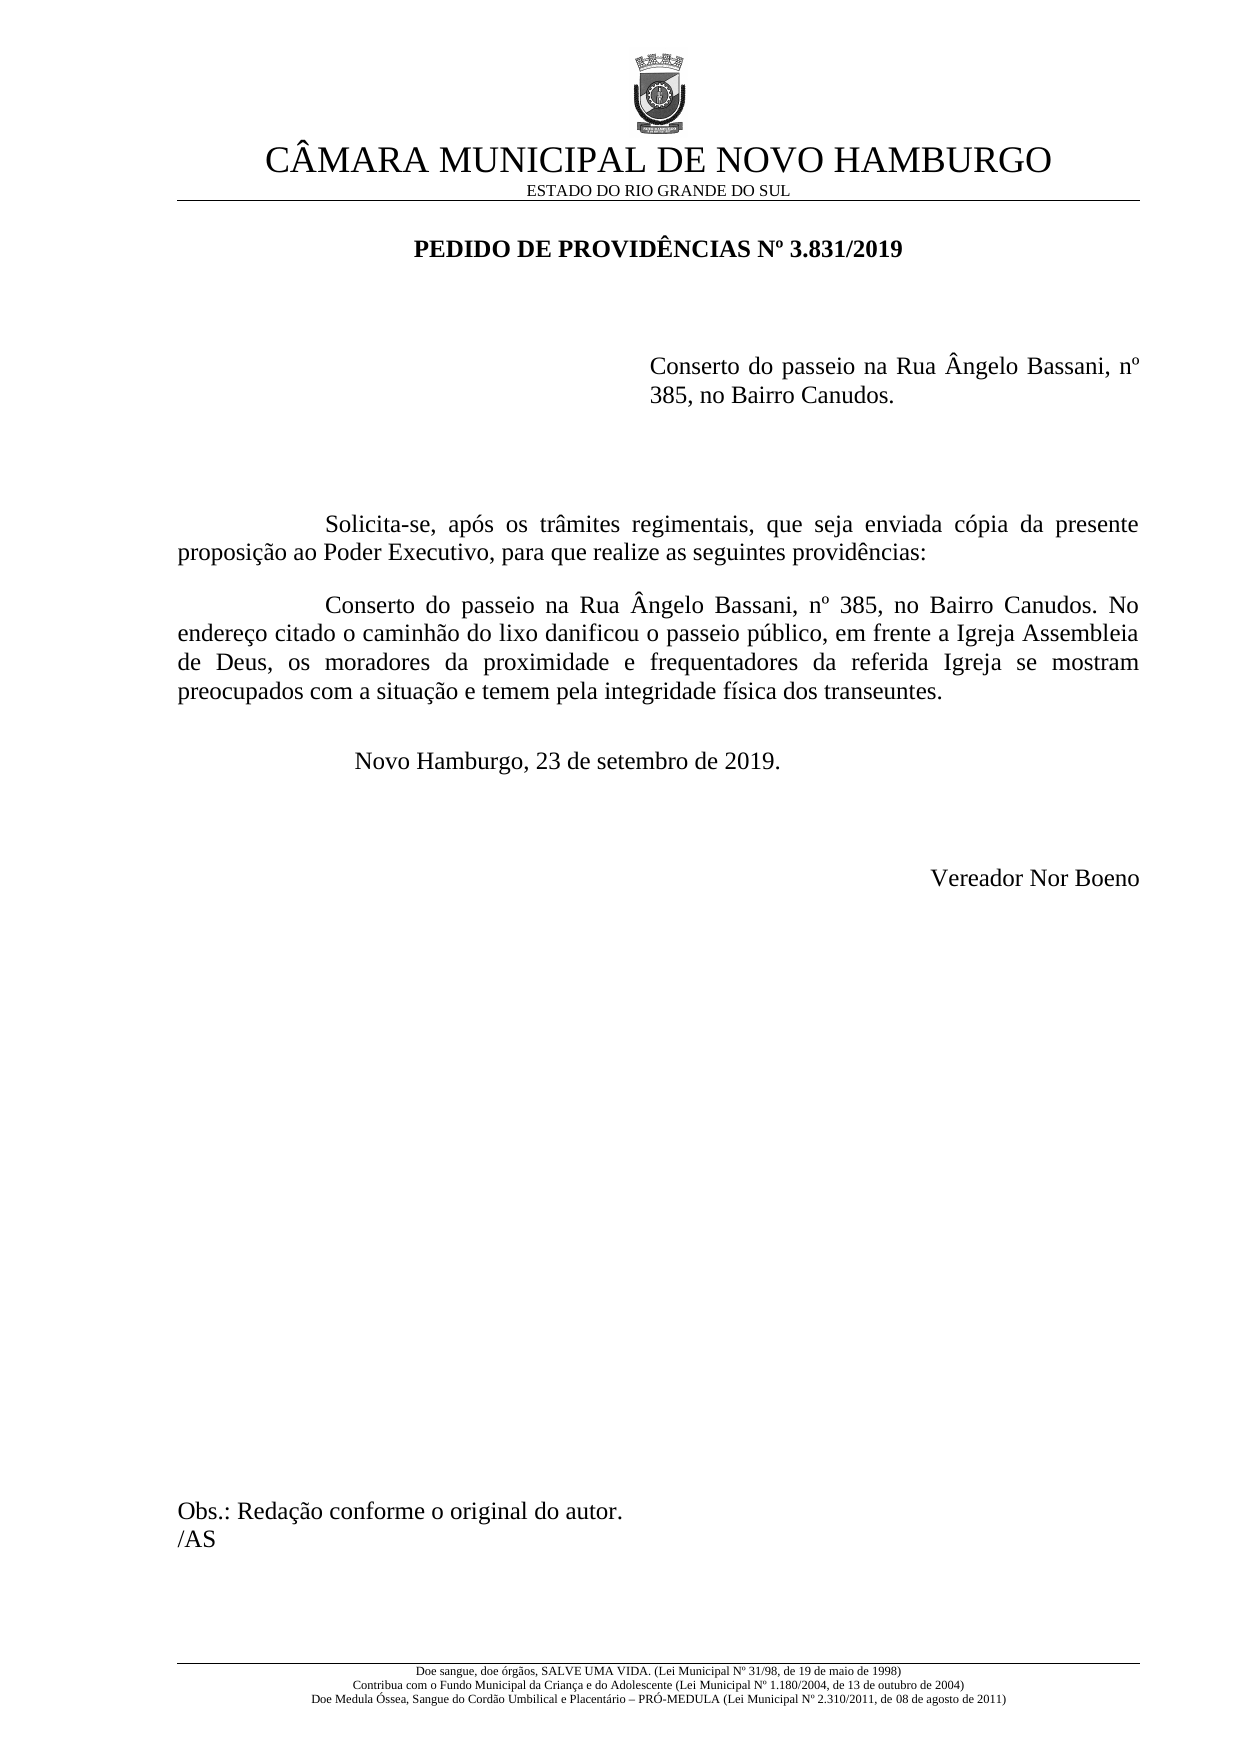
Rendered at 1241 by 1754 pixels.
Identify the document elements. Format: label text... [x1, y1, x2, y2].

text Obs.: Redação conforme o original do autor. [177, 1496, 1140, 1524]
text Conserto do passeio na Rua Ângelo Bassani, nº 385, no Bairro Canudos. [649, 351, 1140, 408]
text Conserto do passeio na Rua Ângelo Bassani, nº 385, no Bairro Canudos. No endereço citado o caminhão do lixo danificou o passeio público, em frente a Igreja Assembleia de Deus, os moradores da proximidade e frequentadores da referida Igreja se mostram preocupados com a situação e temem pela integridade física dos transeuntes. [177, 590, 1140, 705]
text Vereador Nor Boeno [177, 863, 1140, 892]
text /AS [177, 1524, 1140, 1553]
text PEDIDO DE PROVIDÊNCIAS Nº 3.831/2019 [177, 234, 1140, 262]
text Solicita-se, após os trâmites regimentais, que seja enviada cópia da presente proposição ao Poder Executivo, para que realize as seguintes providências: [177, 509, 1140, 566]
text Novo Hamburgo, 23 de setembro de 2019. [177, 746, 1140, 775]
